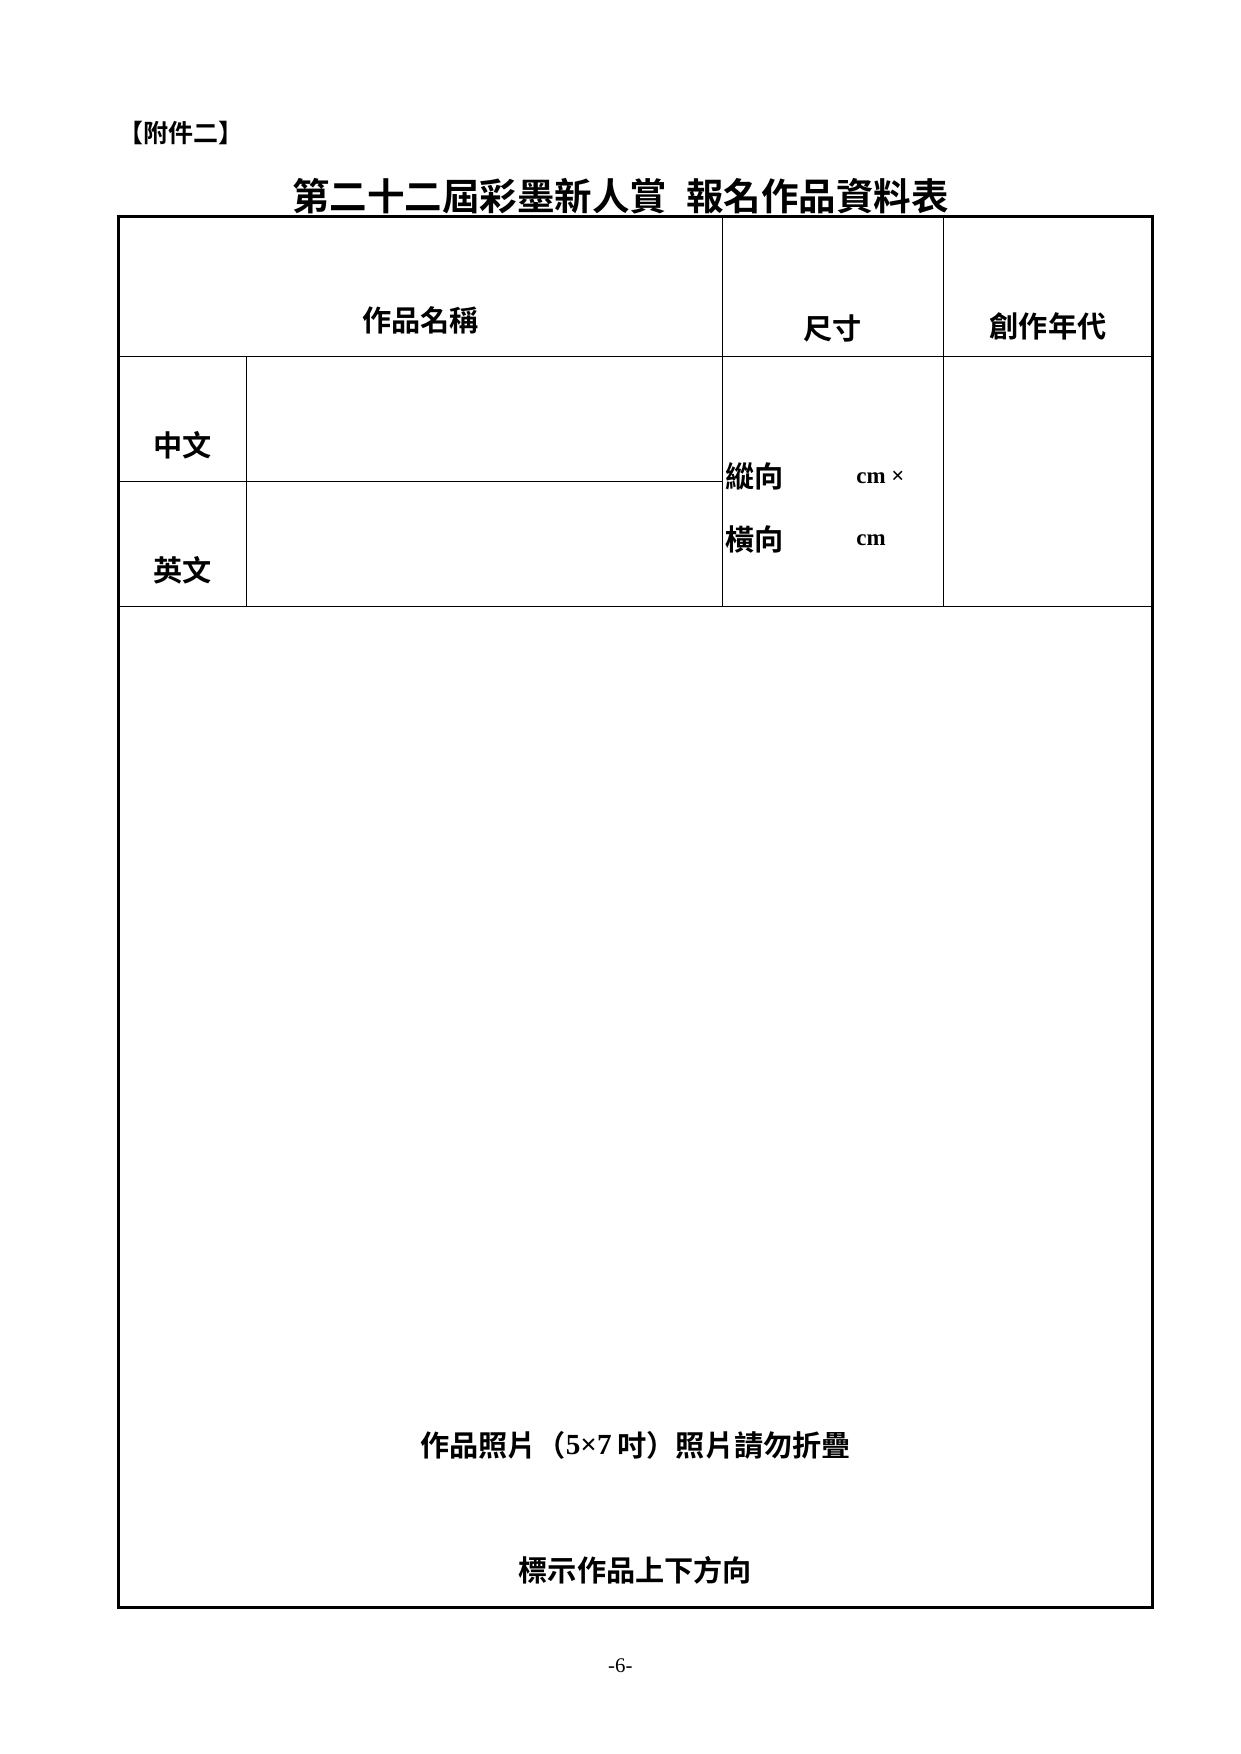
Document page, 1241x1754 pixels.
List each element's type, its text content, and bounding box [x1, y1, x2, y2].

table_cell [247, 357, 722, 481]
table_cell 中文 [120, 357, 246, 481]
table_cell [247, 482, 722, 606]
table_header 作品名稱 [120, 218, 722, 356]
text 第二十二屆彩墨新人賞 報名作品資料表 [118, 152, 1122, 214]
table_cell [944, 357, 1151, 606]
table_header 創作年代 [944, 218, 1151, 356]
table_cell 縱向 cm × 橫向 cm [723, 357, 943, 606]
text 【附件二】 [118, 89, 1122, 152]
table_header 尺寸 [723, 218, 943, 356]
table_cell 英文 [120, 482, 246, 606]
table_cell 作品照片（5×7吋）照片請勿折疊 標示作品上下方向 [120, 607, 1151, 1606]
